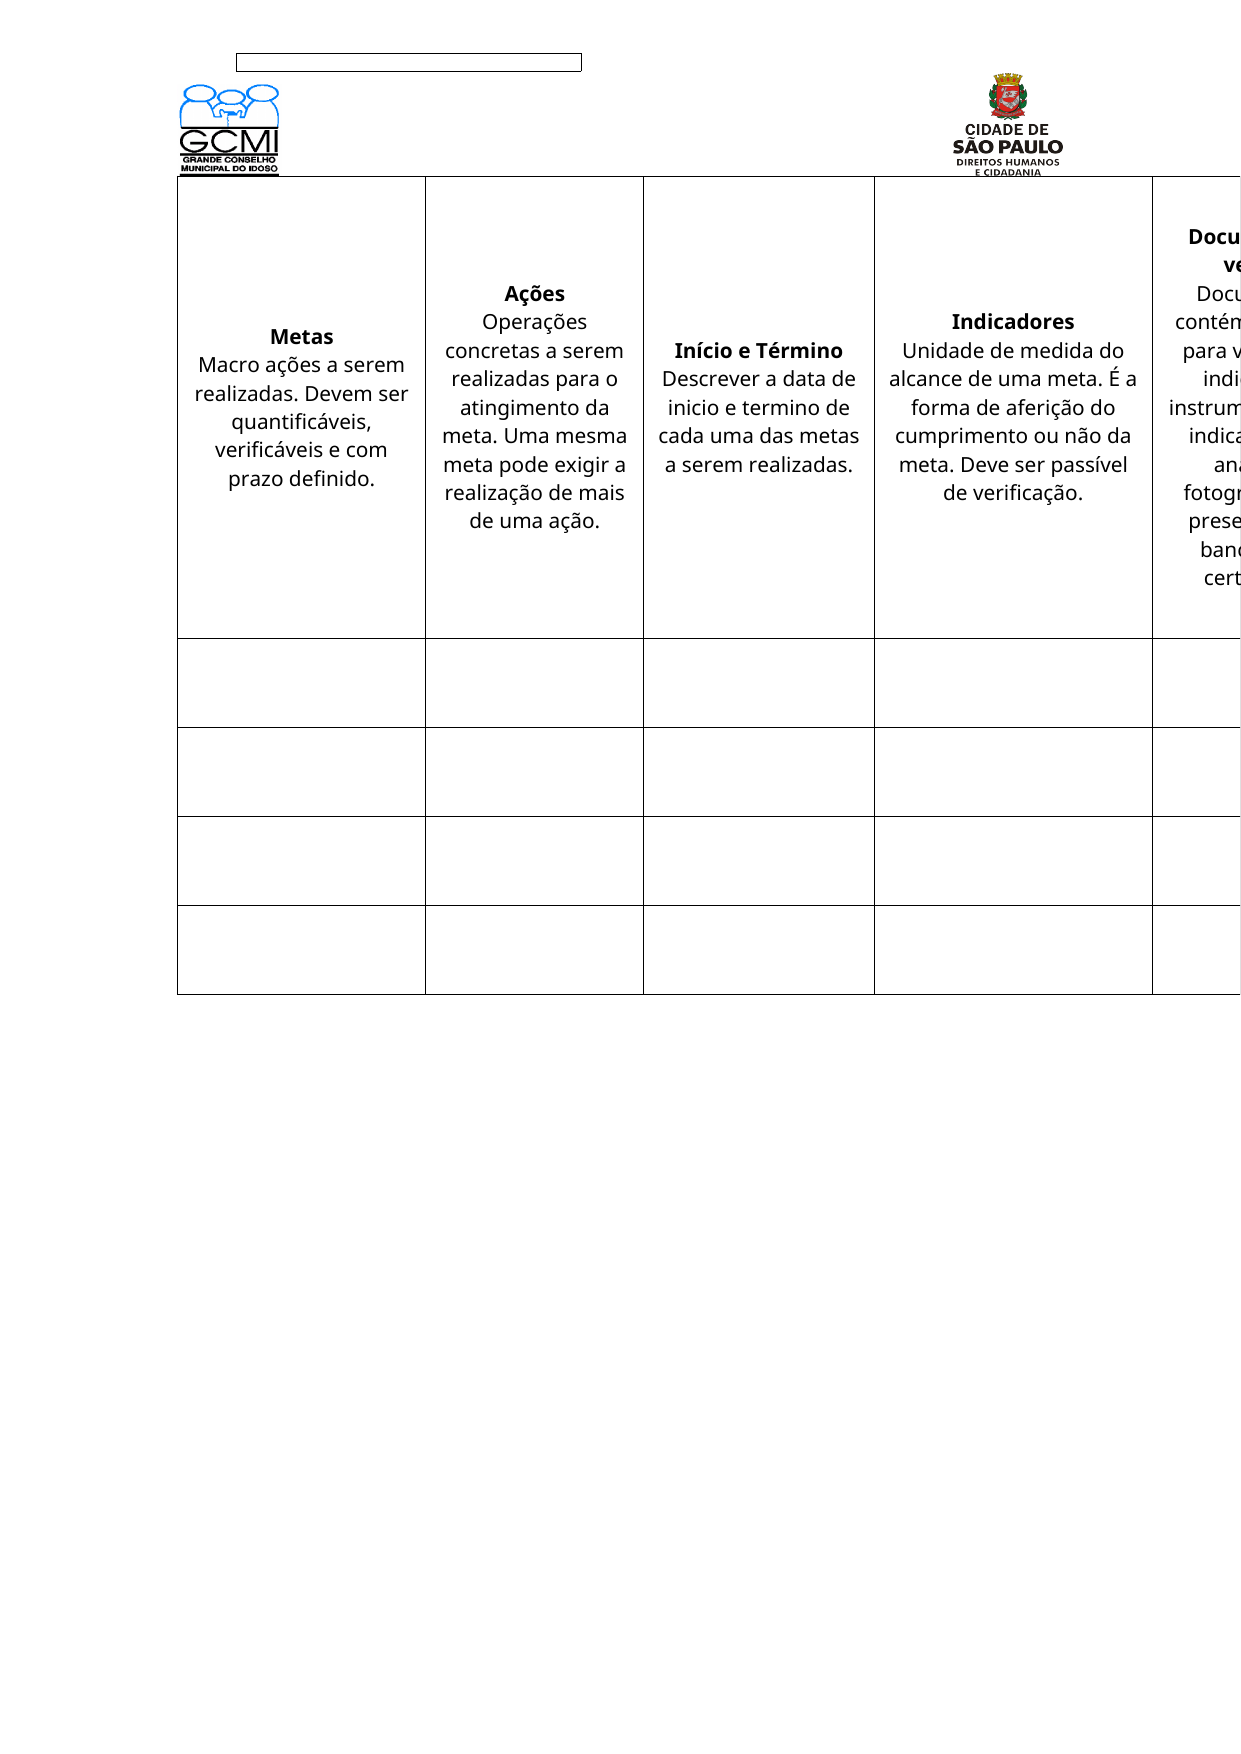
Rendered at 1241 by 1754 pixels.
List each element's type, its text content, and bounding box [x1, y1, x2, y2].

table_cell [178, 639, 425, 727]
picture [177, 84, 282, 176]
table_cell [1153, 639, 1240, 727]
table_cell [1153, 728, 1240, 816]
table_cell Início e Término Descrever a data de inicio e termino de cada uma das metas a serem realizadas. [644, 177, 874, 638]
table_cell [875, 817, 1152, 905]
table_cell [426, 639, 643, 727]
table_cell [644, 639, 874, 727]
table_cell Documentos para verificação Documentos que contém os elementos para verificação dos indicadores. É o instrumental no qual o indicador pode ser analisado. Ex. fotografias, Lista de presença, planilha, banco de dados, certificados etc. [1153, 177, 1240, 638]
table_cell [178, 817, 425, 905]
table_cell Ações Operações concretas a serem realizadas para o atingimento da meta. Uma mesma meta pode exigir a realização de mais de uma ação. [426, 177, 643, 638]
table_cell [875, 906, 1152, 994]
table_cell [644, 728, 874, 816]
table_cell [1153, 906, 1240, 994]
table_cell [875, 639, 1152, 727]
table_cell [426, 728, 643, 816]
table_cell [644, 906, 874, 994]
table_cell [644, 817, 874, 905]
table_cell [178, 906, 425, 994]
picture [953, 73, 1063, 176]
table_cell [426, 906, 643, 994]
table_cell [178, 728, 425, 816]
table_cell Indicadores Unidade de medida do alcance de uma meta. É a forma de aferição do cumprimento ou não da meta. Deve ser passível de verificação. [875, 177, 1152, 638]
table_cell [1153, 817, 1240, 905]
table_cell [426, 817, 643, 905]
table_cell [875, 728, 1152, 816]
table_cell Metas Macro ações a serem realizadas. Devem ser quantificáveis, verificáveis e com prazo definido. [178, 177, 425, 638]
